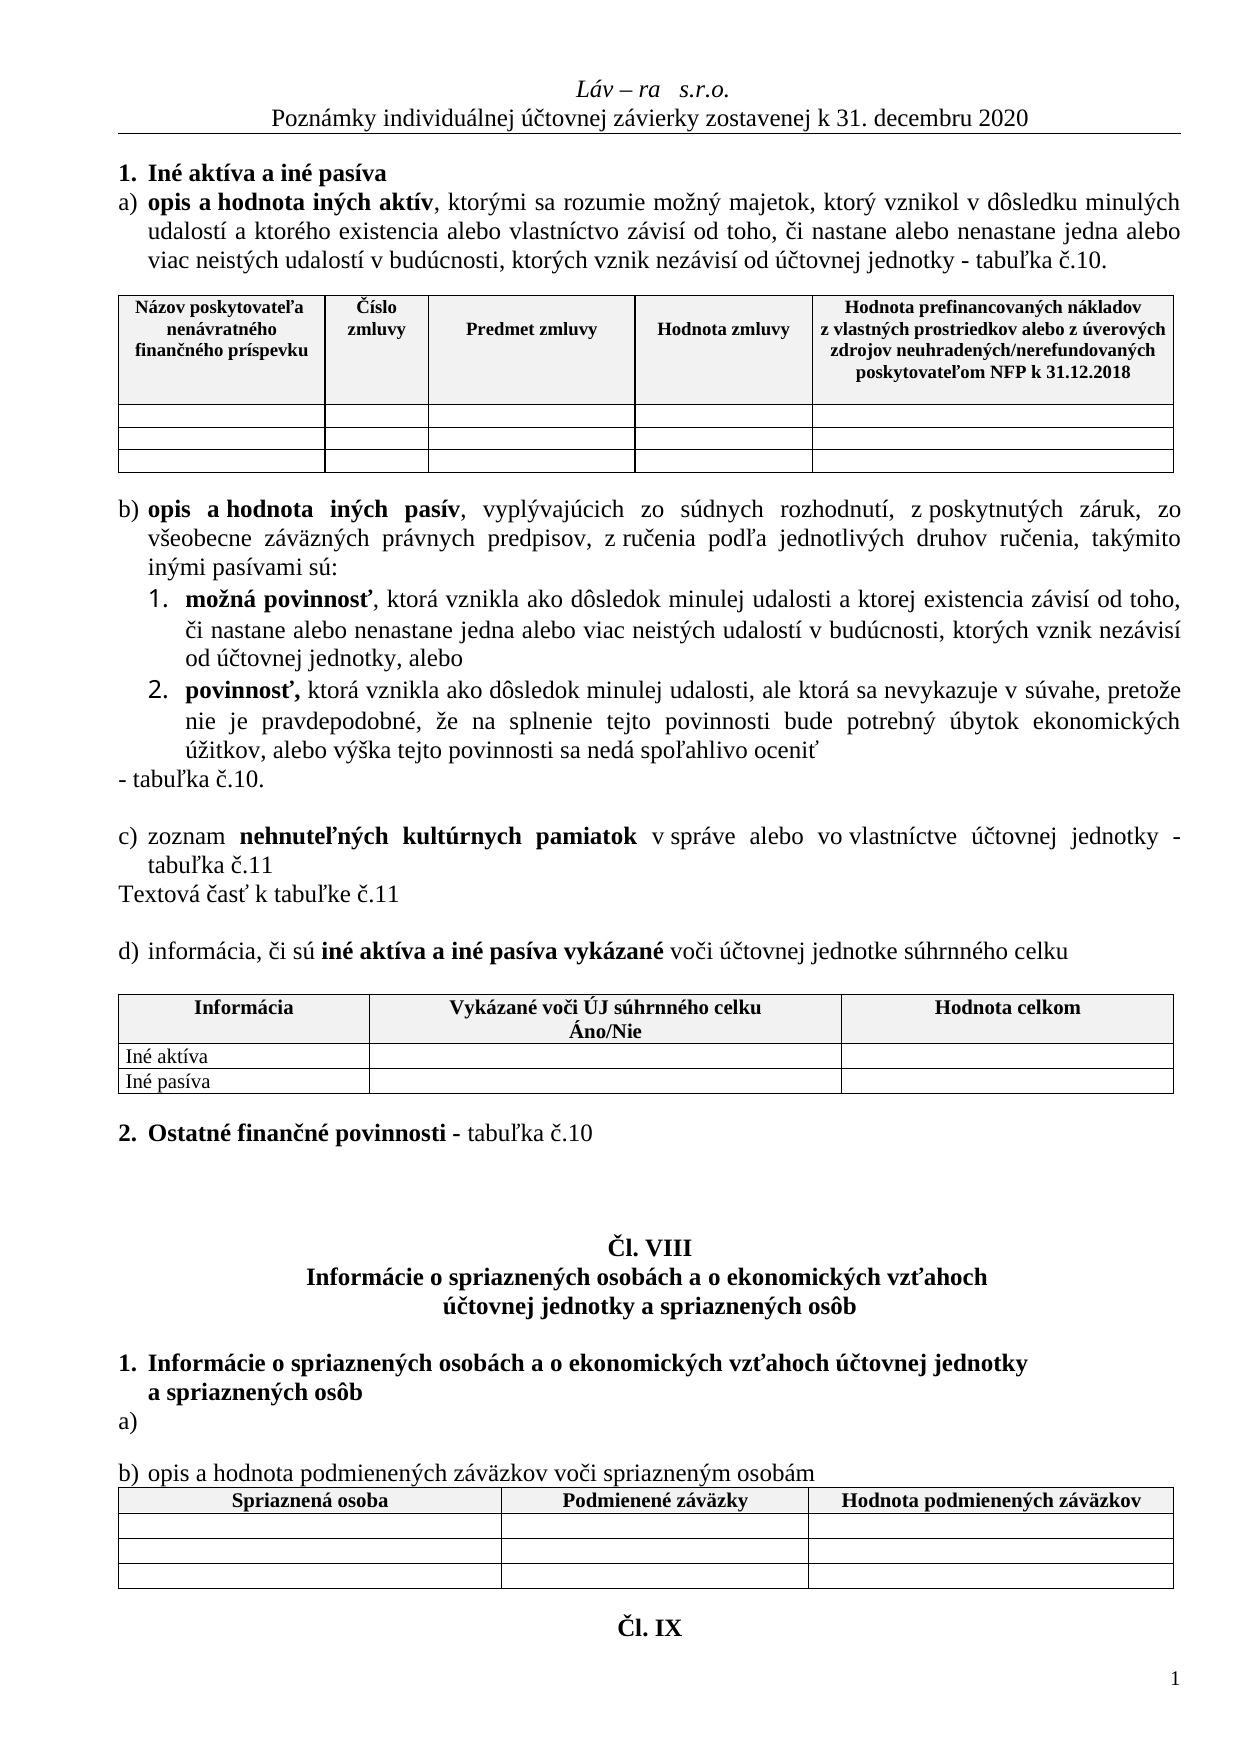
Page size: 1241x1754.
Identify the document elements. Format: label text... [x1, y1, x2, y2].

table_cell [326, 450, 428, 472]
table_header Podmienené záväzky [502, 1488, 808, 1512]
table_header Hodnota podmienených záväzkov [809, 1488, 1173, 1512]
table_cell [809, 1539, 1173, 1563]
table_cell [502, 1564, 808, 1588]
table_cell [429, 428, 634, 449]
table_header Hodnota zmluvy [636, 296, 812, 404]
table_header Vykázané voči ÚJ súhrnného celku Áno/Nie [370, 995, 841, 1043]
table_cell [636, 450, 812, 472]
table_cell [842, 1044, 1173, 1068]
list zoznam nehnuteľných kultúrnych pamiatok v správe alebo vo vlastníctve účtovnej jednotky - tabuľka č.11 [118, 821, 1181, 879]
list informácia, či sú iné aktíva a iné pasíva vykázané voči účtovnej jednotke súhrnného celku [118, 936, 1181, 965]
table_cell [119, 450, 324, 472]
table_header Názov poskytovateľa nenávratného finančného príspevku [119, 296, 324, 404]
text Informácie o spriaznených osobách a o ekonomických vzťahoch [118, 1262, 1181, 1291]
table_cell [842, 1069, 1173, 1093]
list Informácie o spriaznených osobách a o ekonomických vzťahoch účtovnej jednotky a spriaznených osôb [118, 1348, 1181, 1406]
table_cell [813, 450, 1173, 472]
table_cell [809, 1564, 1173, 1588]
list opis a hodnota iných aktív, ktorými sa rozumie možný majetok, ktorý vznikol v dôsledku minulých udalostí a ktorého existencia alebo vlastníctvo závisí od toho, či nastane alebo nenastane jedna alebo viac neistých udalostí v budúcnosti, ktorých vznik nezávisí od účtovnej jednotky - tabuľka č.10. [118, 187, 1181, 273]
text - tabuľka č.10. [118, 764, 1181, 792]
table_cell [119, 1539, 501, 1563]
text Textová časť k tabuľke č.11 [118, 879, 1181, 907]
table_cell [502, 1539, 808, 1563]
table_header Číslo zmluvy [326, 296, 428, 404]
table_cell [370, 1044, 841, 1068]
text Čl. VIII [118, 1233, 1181, 1262]
table_cell [119, 405, 324, 427]
table_header Spriaznená osoba [119, 1488, 501, 1512]
text Čl. IX [118, 1613, 1181, 1642]
table_header Hodnota prefinancovaných nákladov z vlastných prostriedkov alebo z úverových zdrojov neuhradených/nerefundovaných poskytovateľom NFP k 31.12.2018 [813, 296, 1173, 404]
table_cell [813, 428, 1173, 449]
table_header Predmet zmluvy [429, 296, 634, 404]
table_cell [502, 1514, 808, 1537]
list povinnosť, ktorá vznikla ako dôsledok minulej udalosti, ale ktorá sa nevykazuje v súvahe, pretože nie je pravdepodobné, že na splnenie tejto povinnosti bude potrebný úbytok ekonomických úžitkov, alebo výška tejto povinnosti sa nedá spoľahlivo oceniť [148, 672, 1181, 764]
table_cell [429, 405, 634, 427]
list Ostatné finančné povinnosti - tabuľka č.10 [118, 1118, 1181, 1147]
list opis a hodnota iných pasív, vyplývajúcich zo súdnych rozhodnutí, z poskytnutých záruk, zo všeobecne záväzných právnych predpisov, z ručenia podľa jednotlivých druhov ručenia, takýmito inými pasívami sú: [118, 494, 1181, 581]
table_cell [119, 428, 324, 449]
table_cell [636, 428, 812, 449]
table_cell [636, 405, 812, 427]
list možná povinnosť, ktorá vznikla ako dôsledok minulej udalosti a ktorej existencia závisí od toho, či nastane alebo nenastane jedna alebo viac neistých udalostí v budúcnosti, ktorých vznik nezávisí od účtovnej jednotky, alebo [148, 581, 1181, 672]
table_cell [119, 1514, 501, 1537]
table_header Hodnota celkom [842, 995, 1173, 1043]
table_cell Iné aktíva [119, 1044, 369, 1068]
table_cell [370, 1069, 841, 1093]
table_header Informácia [119, 995, 369, 1043]
table_cell [326, 428, 428, 449]
table_cell [119, 1564, 501, 1588]
table_cell [809, 1514, 1173, 1537]
table_cell [429, 450, 634, 472]
table_cell [813, 405, 1173, 427]
list opis a hodnota podmienených záväzkov voči spriazneným osobám [118, 1458, 1181, 1487]
table_cell [326, 405, 428, 427]
text účtovnej jednotky a spriaznených osôb [118, 1291, 1181, 1319]
list Iné aktíva a iné pasíva [118, 158, 1181, 187]
table_cell Iné pasíva [119, 1069, 369, 1093]
